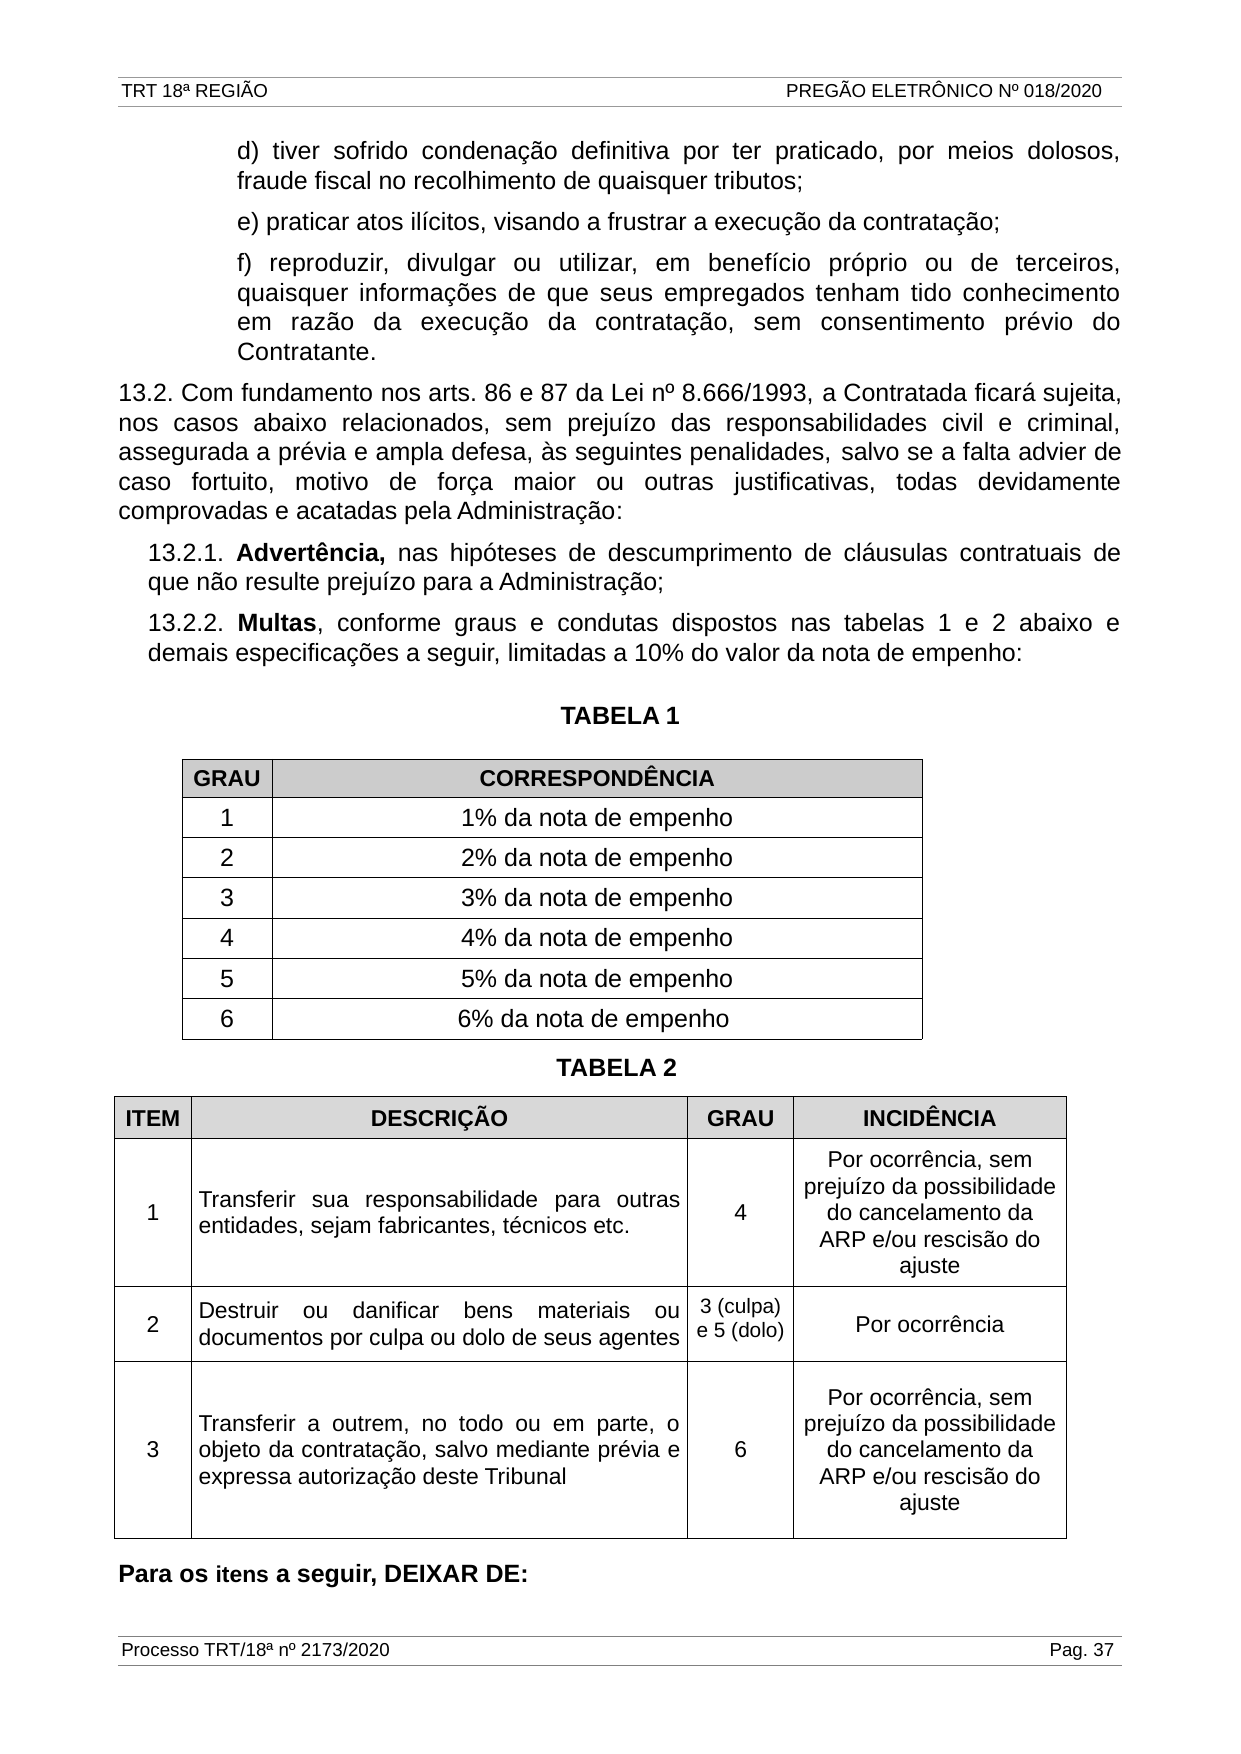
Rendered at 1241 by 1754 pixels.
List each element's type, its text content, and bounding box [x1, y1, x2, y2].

table_cell 2 [183, 838, 272, 877]
table_cell 3 [115, 1362, 191, 1537]
table_header GRAU [688, 1097, 793, 1138]
table_header DESCRIÇÃO [192, 1097, 687, 1138]
table_cell 4% da nota de empenho [273, 919, 922, 958]
table_cell Por ocorrência [794, 1287, 1066, 1361]
table_cell 1 [115, 1139, 191, 1286]
table_cell 6 [183, 999, 272, 1038]
table_cell 5 [183, 959, 272, 998]
text TABELA 2 [118, 1053, 1122, 1082]
table_cell 6% da nota de empenho [273, 999, 922, 1038]
table_cell 3 (culpa) e 5 (dolo) [688, 1287, 793, 1361]
text d) tiver sofrido condenação definitiva por ter praticado, por meios dolosos, fraude fiscal no recolhimento de quaisquer tributos; [237, 136, 1122, 194]
table_cell 2% da nota de empenho [273, 838, 922, 877]
table_cell 6 [688, 1362, 793, 1537]
table_cell 2 [115, 1287, 191, 1361]
table_cell Por ocorrência, sem prejuízo da possibilidade do cancelamento da ARP e/ou rescisão do ajuste [794, 1362, 1066, 1537]
text TABELA 1 [118, 701, 1122, 730]
text e) praticar atos ilícitos, visando a frustrar a execução da contratação; [237, 206, 1122, 236]
table_cell 1 [183, 798, 272, 837]
table_cell 3% da nota de empenho [273, 878, 922, 918]
text 13.2.2. Multas, conforme graus e condutas dispostos nas tabelas 1 e 2 abaixo e demais especificações a seguir, limitadas a 10% do valor da nota de empenho: [148, 608, 1122, 667]
table_cell 3 [183, 878, 272, 918]
table_header ITEM [115, 1097, 191, 1138]
table_cell Por ocorrência, sem prejuízo da possibilidade do cancelamento da ARP e/ou rescisão do ajuste [794, 1139, 1066, 1286]
text 13.2. Com fundamento nos arts. 86 e 87 da Lei nº 8.666/1993, a Contratada ficará sujeita, nos casos abaixo relacionados, sem prejuízo das responsabilidades civil e criminal, assegurada a prévia e ampla defesa, às seguintes penalidades, salvo se a falta advier de caso fortuito, motivo de força maior ou outras justificativas, todas devidamente comprovadas e acatadas pela Administração: [118, 377, 1122, 525]
text 13.2.1. Advertência, nas hipóteses de descumprimento de cláusulas contratuais de que não resulte prejuízo para a Administração; [148, 537, 1122, 596]
table_cell 5% da nota de empenho [273, 959, 922, 998]
table_header GRAU [183, 760, 272, 797]
table_cell Transferir a outrem, no todo ou em parte, o objeto da contratação, salvo mediante prévia e expressa autorização deste Tribunal [192, 1362, 687, 1537]
text Para os itens a seguir, DEIXAR DE: [118, 1559, 1122, 1588]
table_cell Transferir sua responsabilidade para outras entidades, sejam fabricantes, técnicos etc. [192, 1139, 687, 1286]
table_cell Destruir ou danificar bens materiais ou documentos por culpa ou dolo de seus agentes [192, 1287, 687, 1361]
table_cell 1% da nota de empenho [273, 798, 922, 837]
table_header INCIDÊNCIA [794, 1097, 1066, 1138]
table_cell 4 [183, 919, 272, 958]
table_header CORRESPONDÊNCIA [273, 760, 922, 797]
text f) reproduzir, divulgar ou utilizar, em benefício próprio ou de terceiros, quaisquer informações de que seus empregados tenham tido conhecimento em razão da execução da contratação, sem consentimento prévio do Contratante. [237, 248, 1122, 366]
table_cell 4 [688, 1139, 793, 1286]
